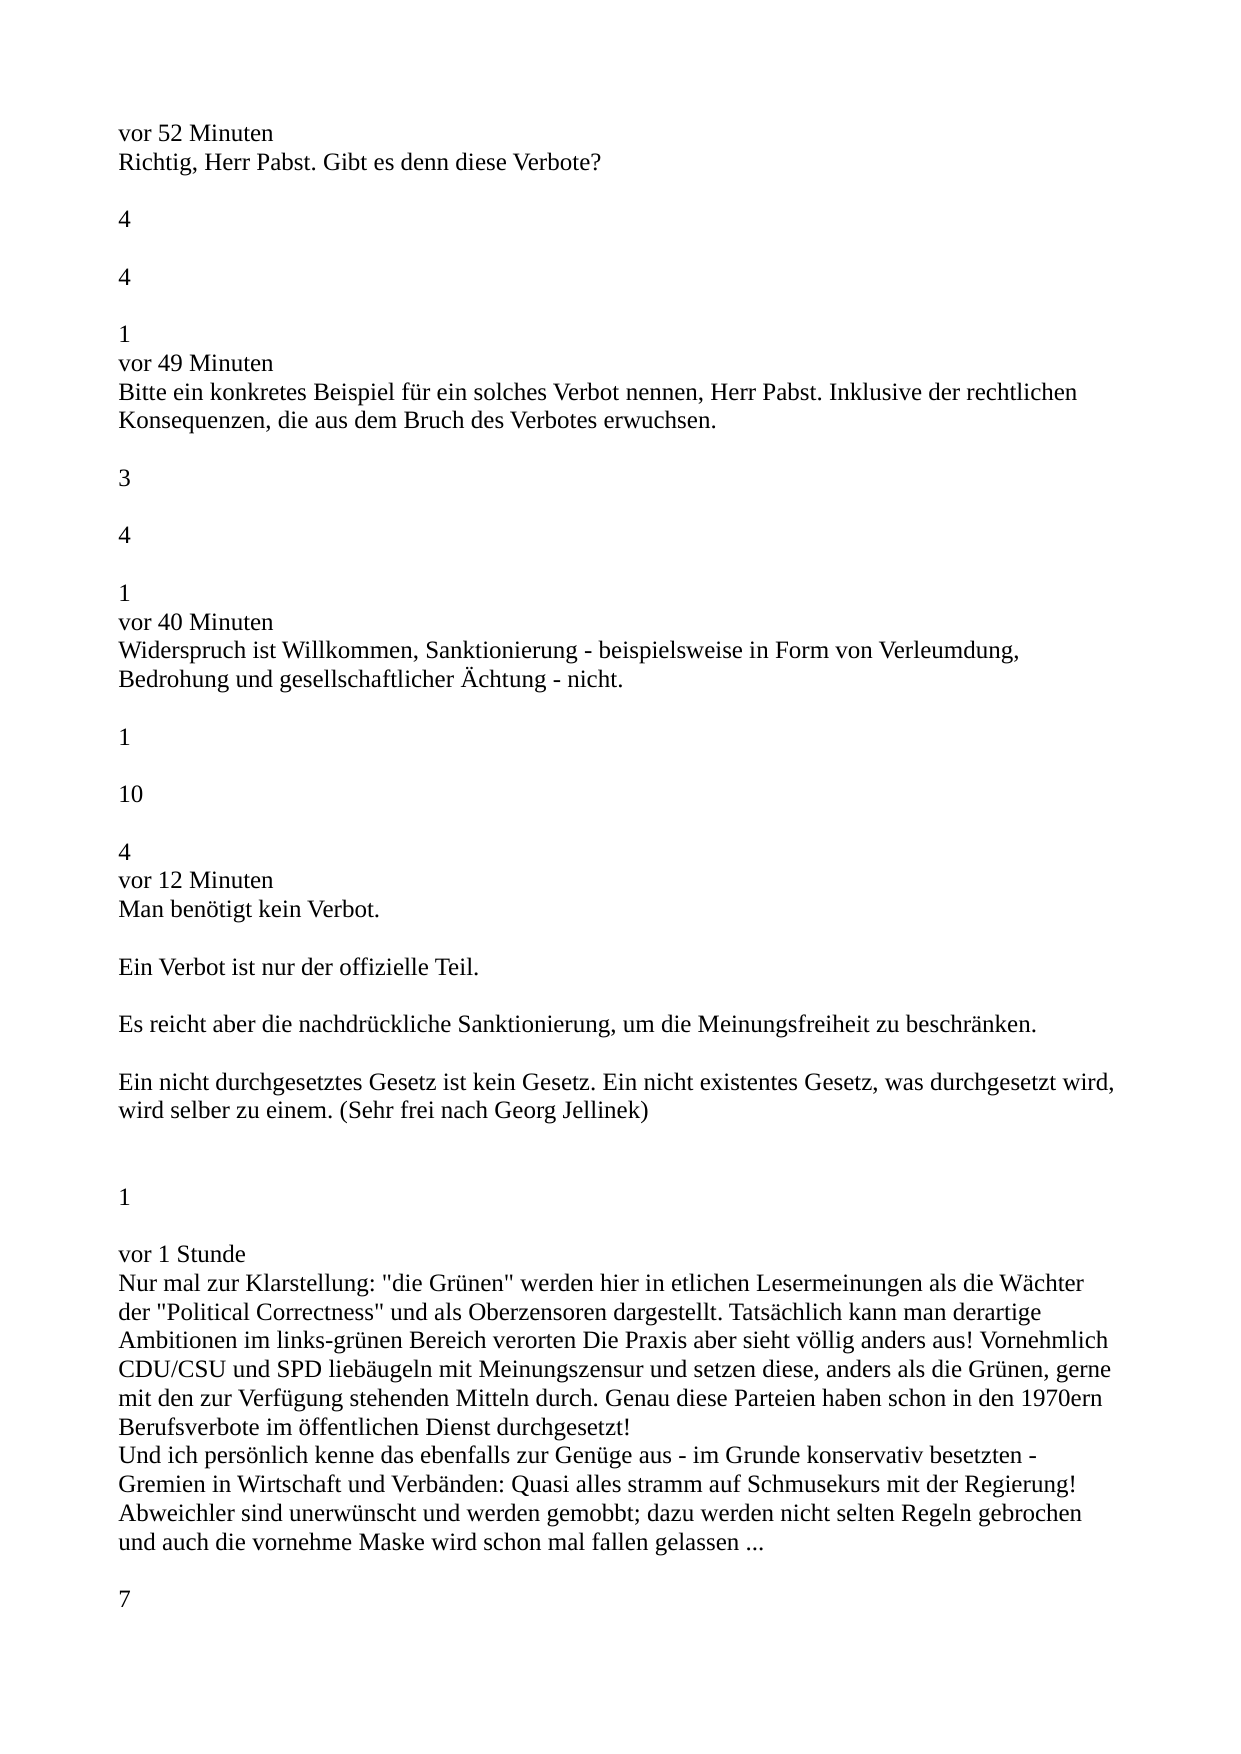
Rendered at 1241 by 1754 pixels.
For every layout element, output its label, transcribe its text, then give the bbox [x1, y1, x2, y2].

text vor 52 Minuten [118, 118, 1122, 147]
text Man benötigt kein Verbot. [118, 894, 1122, 923]
text 7 [118, 1584, 1122, 1613]
text 1 [118, 722, 1122, 751]
text vor 40 Minuten [118, 607, 1122, 636]
text Ein Verbot ist nur der offizielle Teil. [118, 952, 1122, 981]
text Nur mal zur Klarstellung: "die Grünen" werden hier in etlichen Lesermeinungen als die Wächter der "Political Correctness" und als Oberzensoren dargestellt. Tatsächlich kann man derartige Ambitionen im links-grünen Bereich verorten Die Praxis aber sieht völlig anders aus! Vornehmlich CDU/CSU und SPD liebäugeln mit Meinungszensur und setzen diese, anders als die Grünen, gerne mit den zur Verfügung stehenden Mitteln durch. Genau diese Parteien haben schon in den 1970ern Berufsverbote im öffentlichen Dienst durchgesetzt! [118, 1268, 1122, 1441]
text 10 [118, 779, 1122, 808]
text vor 49 Minuten [118, 348, 1122, 377]
text 1 [118, 1182, 1122, 1211]
text vor 1 Stunde [118, 1239, 1122, 1268]
text vor 12 Minuten [118, 866, 1122, 894]
text 4 [118, 837, 1122, 866]
text 4 [118, 204, 1122, 233]
text 4 [118, 521, 1122, 549]
text Richtig, Herr Pabst. Gibt es denn diese Verbote? [118, 147, 1122, 176]
text Widerspruch ist Willkommen, Sanktionierung - beispielsweise in Form von Verleumdung, Bedrohung und gesellschaftlicher Ächtung - nicht. [118, 636, 1122, 693]
text 4 [118, 262, 1122, 291]
text Und ich persönlich kenne das ebenfalls zur Genüge aus - im Grunde konservativ besetzten - Gremien in Wirtschaft und Verbänden: Quasi alles stramm auf Schmusekurs mit der Regierung! Abweichler sind unerwünscht und werden gemobbt; dazu werden nicht selten Regeln gebrochen und auch die vornehme Maske wird schon mal fallen gelassen ... [118, 1441, 1122, 1556]
text Bitte ein konkretes Beispiel für ein solches Verbot nennen, Herr Pabst. Inklusive der rechtlichen Konsequenzen, die aus dem Bruch des Verbotes erwuchsen. [118, 377, 1122, 434]
text 3 [118, 463, 1122, 492]
text Ein nicht durchgesetztes Gesetz ist kein Gesetz. Ein nicht existentes Gesetz, was durchgesetzt wird, wird selber zu einem. (Sehr frei nach Georg Jellinek) [118, 1067, 1122, 1124]
text 1 [118, 578, 1122, 607]
text 1 [118, 319, 1122, 348]
text Es reicht aber die nachdrückliche Sanktionierung, um die Meinungsfreiheit zu beschränken. [118, 1009, 1122, 1038]
